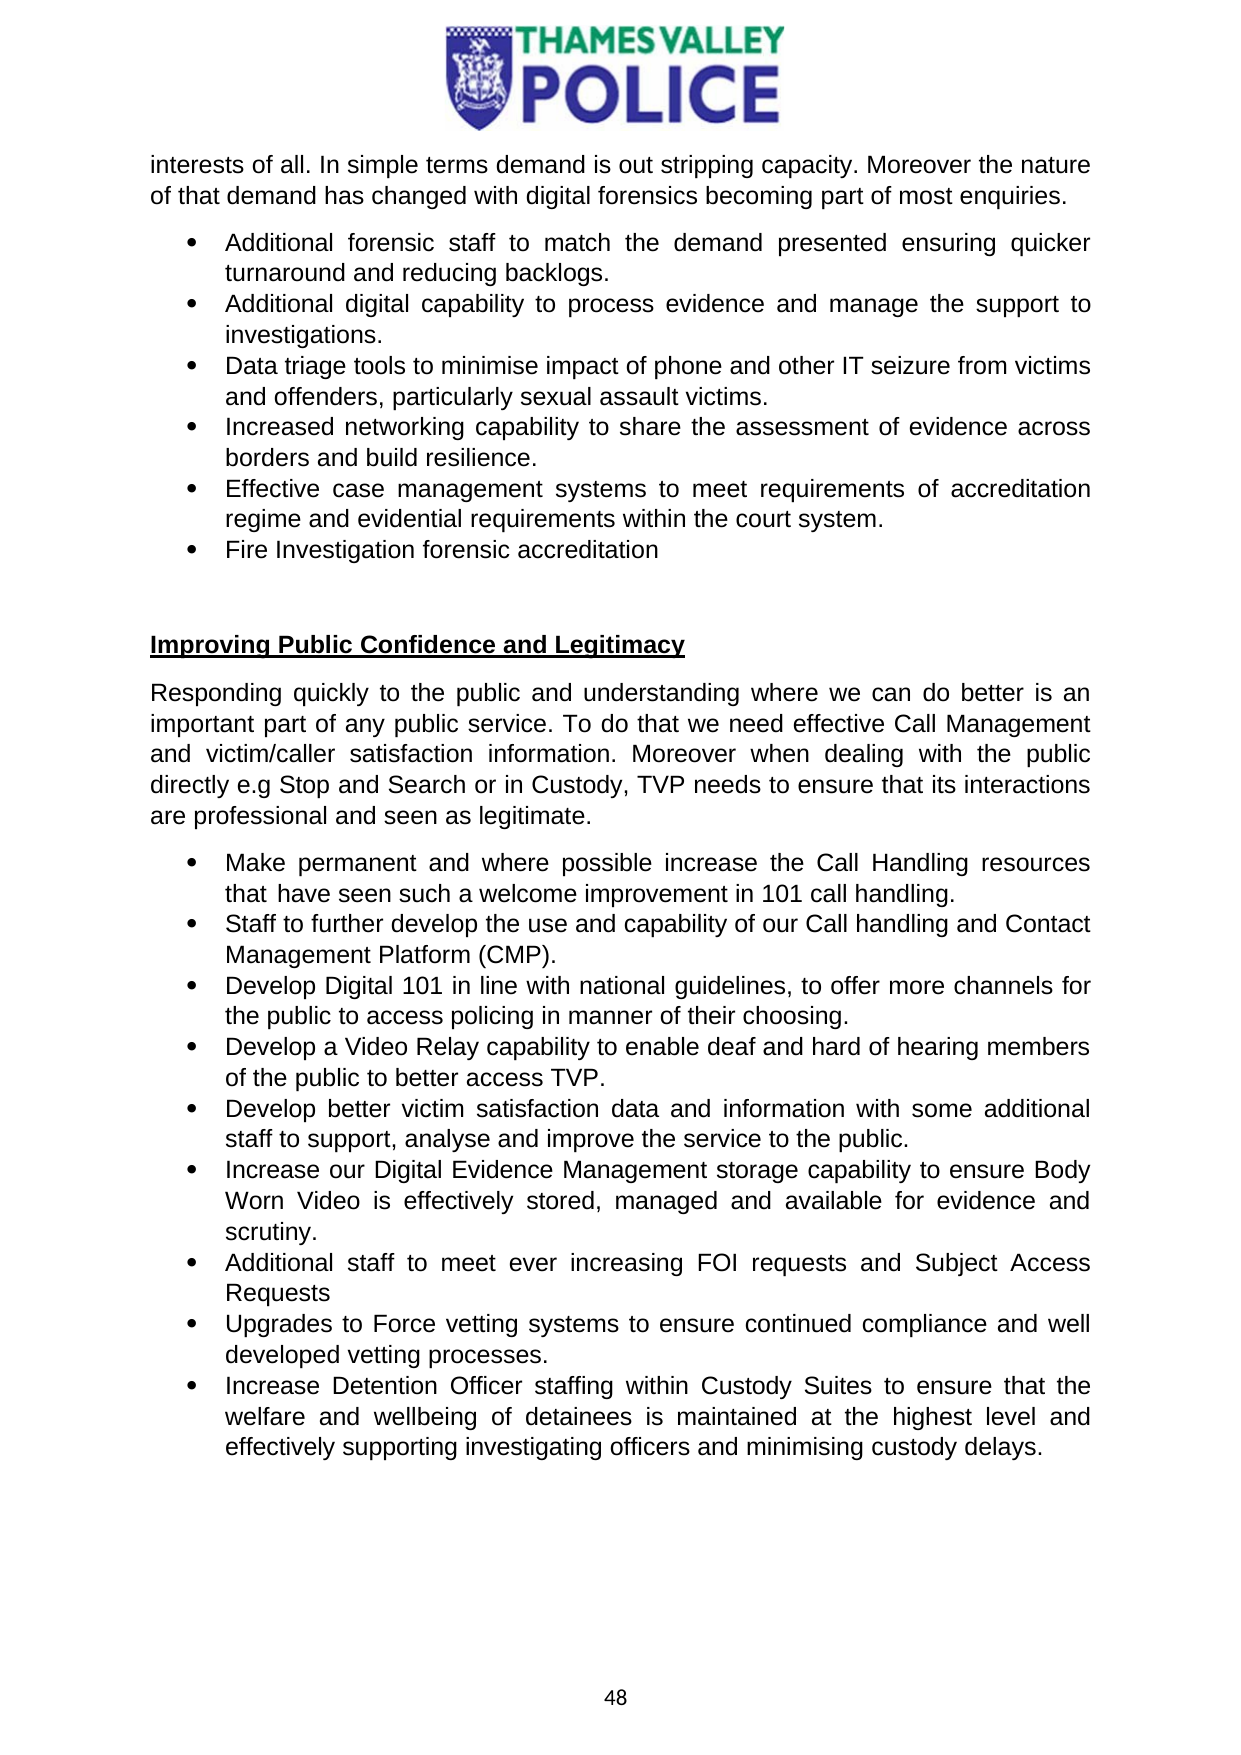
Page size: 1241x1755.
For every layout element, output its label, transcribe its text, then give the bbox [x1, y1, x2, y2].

list Increase our Digital Evidence Management storage capability to ensure Body Worn Video is effectively stored, managed and available for evidence and scrutiny. [187, 1155, 1091, 1245]
list Additional staff to meet ever increasing FOI requests and Subject Access Requests [187, 1248, 1091, 1307]
list Make permanent and where possible increase the Call Handling resources that have seen such a welcome improvement in 101 call handling. [187, 848, 1091, 907]
text interests of all. In simple terms demand is out stripping capacity. Moreover the nature of that demand has changed with digital forensics becoming part of most enquiries. [150, 150, 1091, 209]
list Increase Detention Officer staffing within Custody Suites to ensure that the welfare and wellbeing of detainees is maintained at the highest level and effectively supporting investigating officers and minimising custody delays. [187, 1371, 1091, 1461]
list Additional digital capability to process evidence and manage the support to investigations. [187, 289, 1091, 349]
list Additional forensic staff to match the demand presented ensuring quicker turnaround and reducing backlogs. [187, 228, 1091, 287]
list Upgrades to Force vetting systems to ensure continued compliance and well developed vetting processes. [187, 1309, 1091, 1368]
list Develop a Video Relay capability to enable deaf and hard of hearing members of the public to better access TVP. [187, 1032, 1091, 1091]
list Develop Digital 101 in line with national guidelines, to offer more channels for the public to access policing in manner of their choosing. [187, 971, 1091, 1030]
list Staff to further develop the use and capability of our Call handling and Contact Management Platform (CMP). [187, 909, 1091, 969]
text Responding quickly to the public and understanding where we can do better is an important part of any public service. To do that we need effective Call Management and victim/caller satisfaction information. Moreover when dealing with the public directly e.g Stop and Search or in Custody, TVP needs to ensure that its interactions are professional and seen as legitimate. [150, 678, 1091, 829]
list Develop better victim satisfaction data and information with some additional staff to support, analyse and improve the service to the public. [187, 1093, 1091, 1153]
list Effective case management systems to meet requirements of accreditation regime and evidential requirements within the court system. [187, 474, 1091, 533]
list Fire Investigation forensic accreditation [187, 535, 1103, 564]
text Improving Public Confidence and Legitimacy [150, 631, 1103, 659]
list Data triage tools to minimise impact of phone and other IT seizure from victims and offenders, particularly sexual assault victims. [187, 351, 1091, 410]
list Increased networking capability to share the assessment of evidence across borders and build resilience. [187, 412, 1091, 472]
